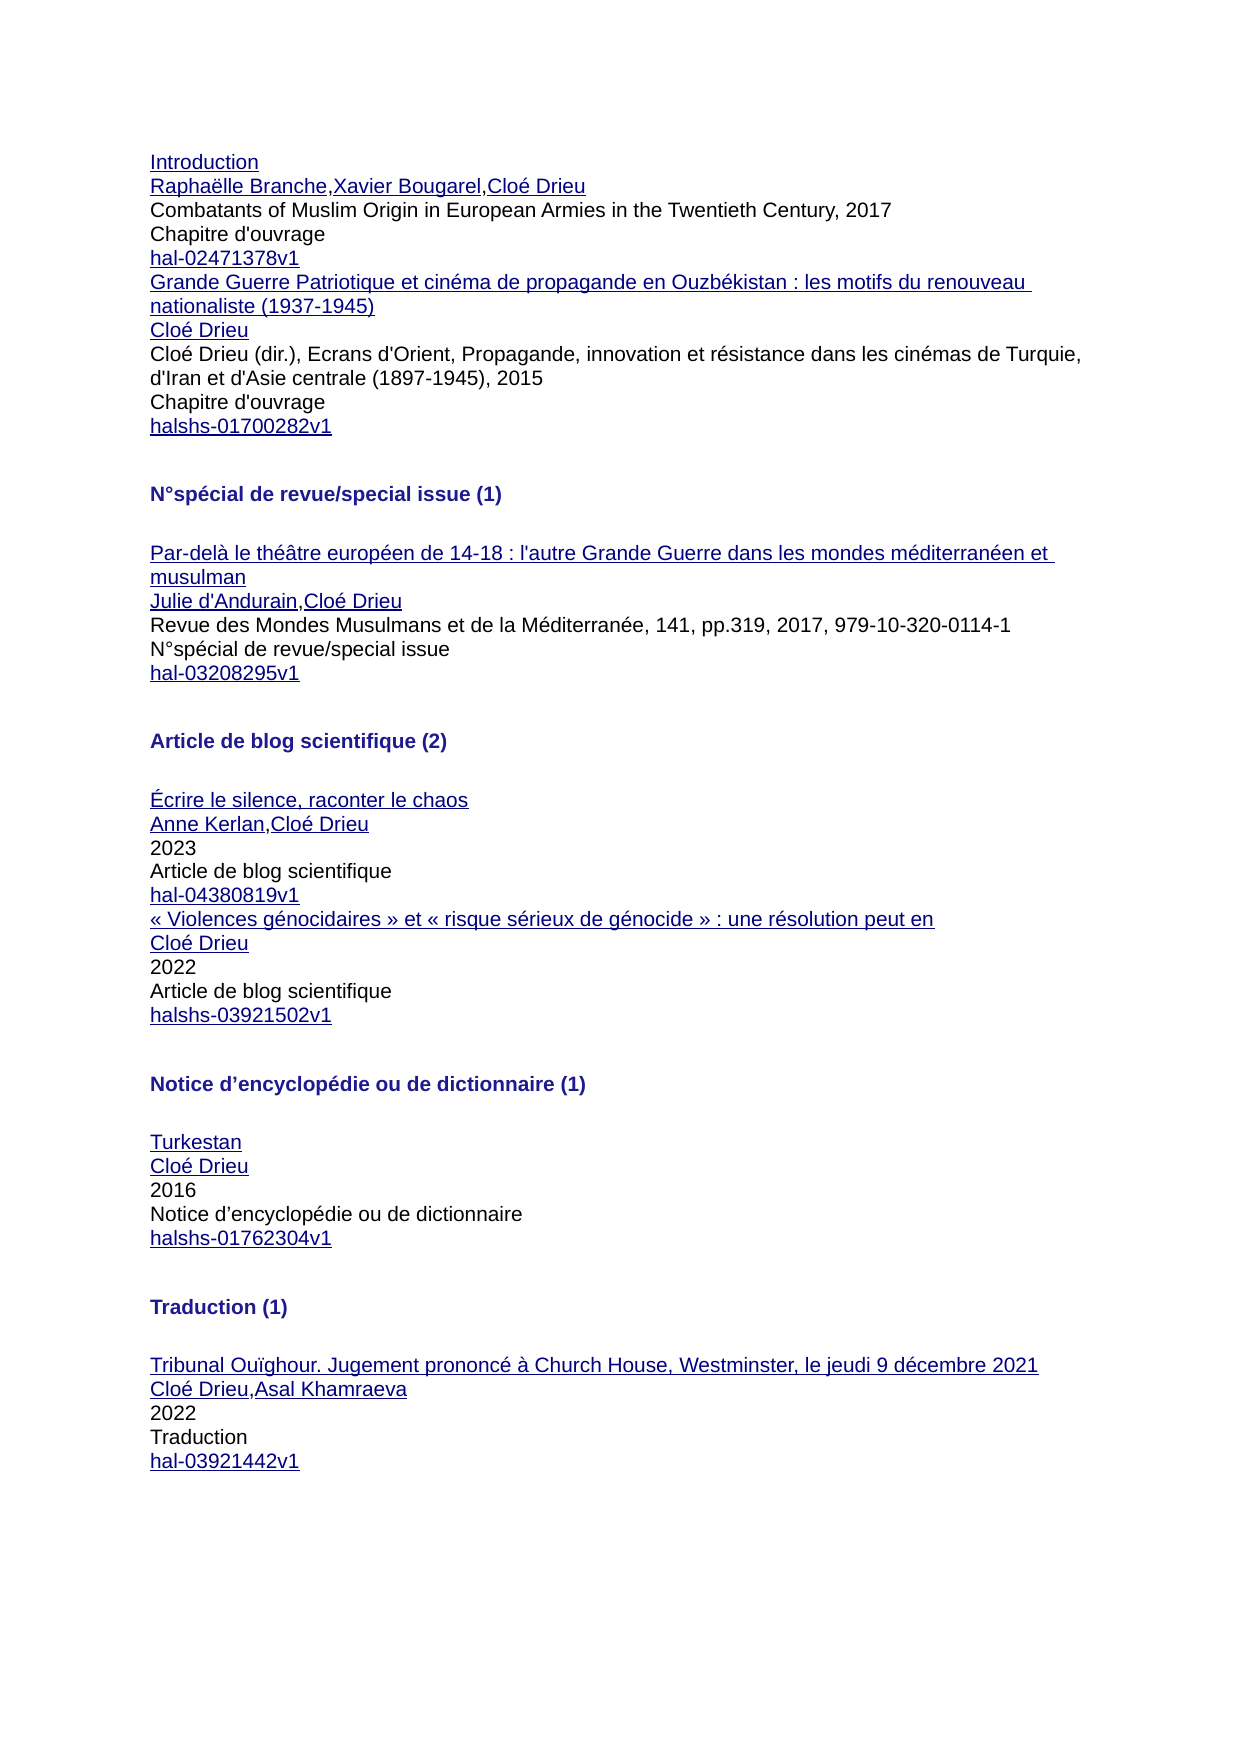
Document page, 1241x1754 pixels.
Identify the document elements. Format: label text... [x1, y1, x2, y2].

table_header Tribunal Ouïghour. Jugement prononcé à Church House, Westminster, le jeudi 9 décembre 2021 Cloé Drieu,Asal Khamraeva 2022 Traduction hal-03921442v1 [150, 1353, 1090, 1473]
subtitle N°spécial de revue/special issue (1) [150, 482, 1090, 506]
subtitle Traduction (1) [150, 1295, 1090, 1319]
table_header Par-delà le théâtre européen de 14-18‎ : l'autre Grande Guerre dans les mondes méditerranéen et musulman Julie d'Andurain,Cloé Drieu Revue des Mondes Musulmans et de la Méditerranée, 141, pp.319, 2017, 979-10-320-0114-1 N°spécial de revue/special issue hal-03208295v1 [150, 541, 1090, 684]
table_header Turkestan Cloé Drieu 2016 Notice d’encyclopédie ou de dictionnaire halshs-01762304v1 [150, 1130, 1090, 1250]
subtitle Article de blog scientifique (2) [150, 729, 1090, 753]
table_cell Grande Guerre Patriotique et cinéma de propagande en Ouzbékistan : les motifs du renouveau nationaliste (1937-1945) Cloé Drieu Cloé Drieu (dir.), Ecrans d'Orient, Propagande, innovation et résistance dans les cinémas de Turquie, d'Iran et d'Asie centrale (1897-1945), 2015 Chapitre d'ouvrage halshs-01700282v1 [150, 270, 1090, 437]
subtitle Notice d’encyclopédie ou de dictionnaire (1) [150, 1072, 1090, 1096]
table_cell « Violences génocidaires » et « risque sérieux de génocide » : une résolution peut en Cloé Drieu 2022 Article de blog scientifique halshs-03921502v1 [150, 907, 1090, 1027]
table_cell Introduction Raphaëlle Branche,Xavier Bougarel,Cloé Drieu Combatants of Muslim Origin in European Armies in the Twentieth Century, 2017 Chapitre d'ouvrage hal-02471378v1 [150, 150, 1090, 270]
table_header Écrire le silence, raconter le chaos Anne Kerlan,Cloé Drieu 2023 Article de blog scientifique hal-04380819v1 [150, 788, 1090, 907]
